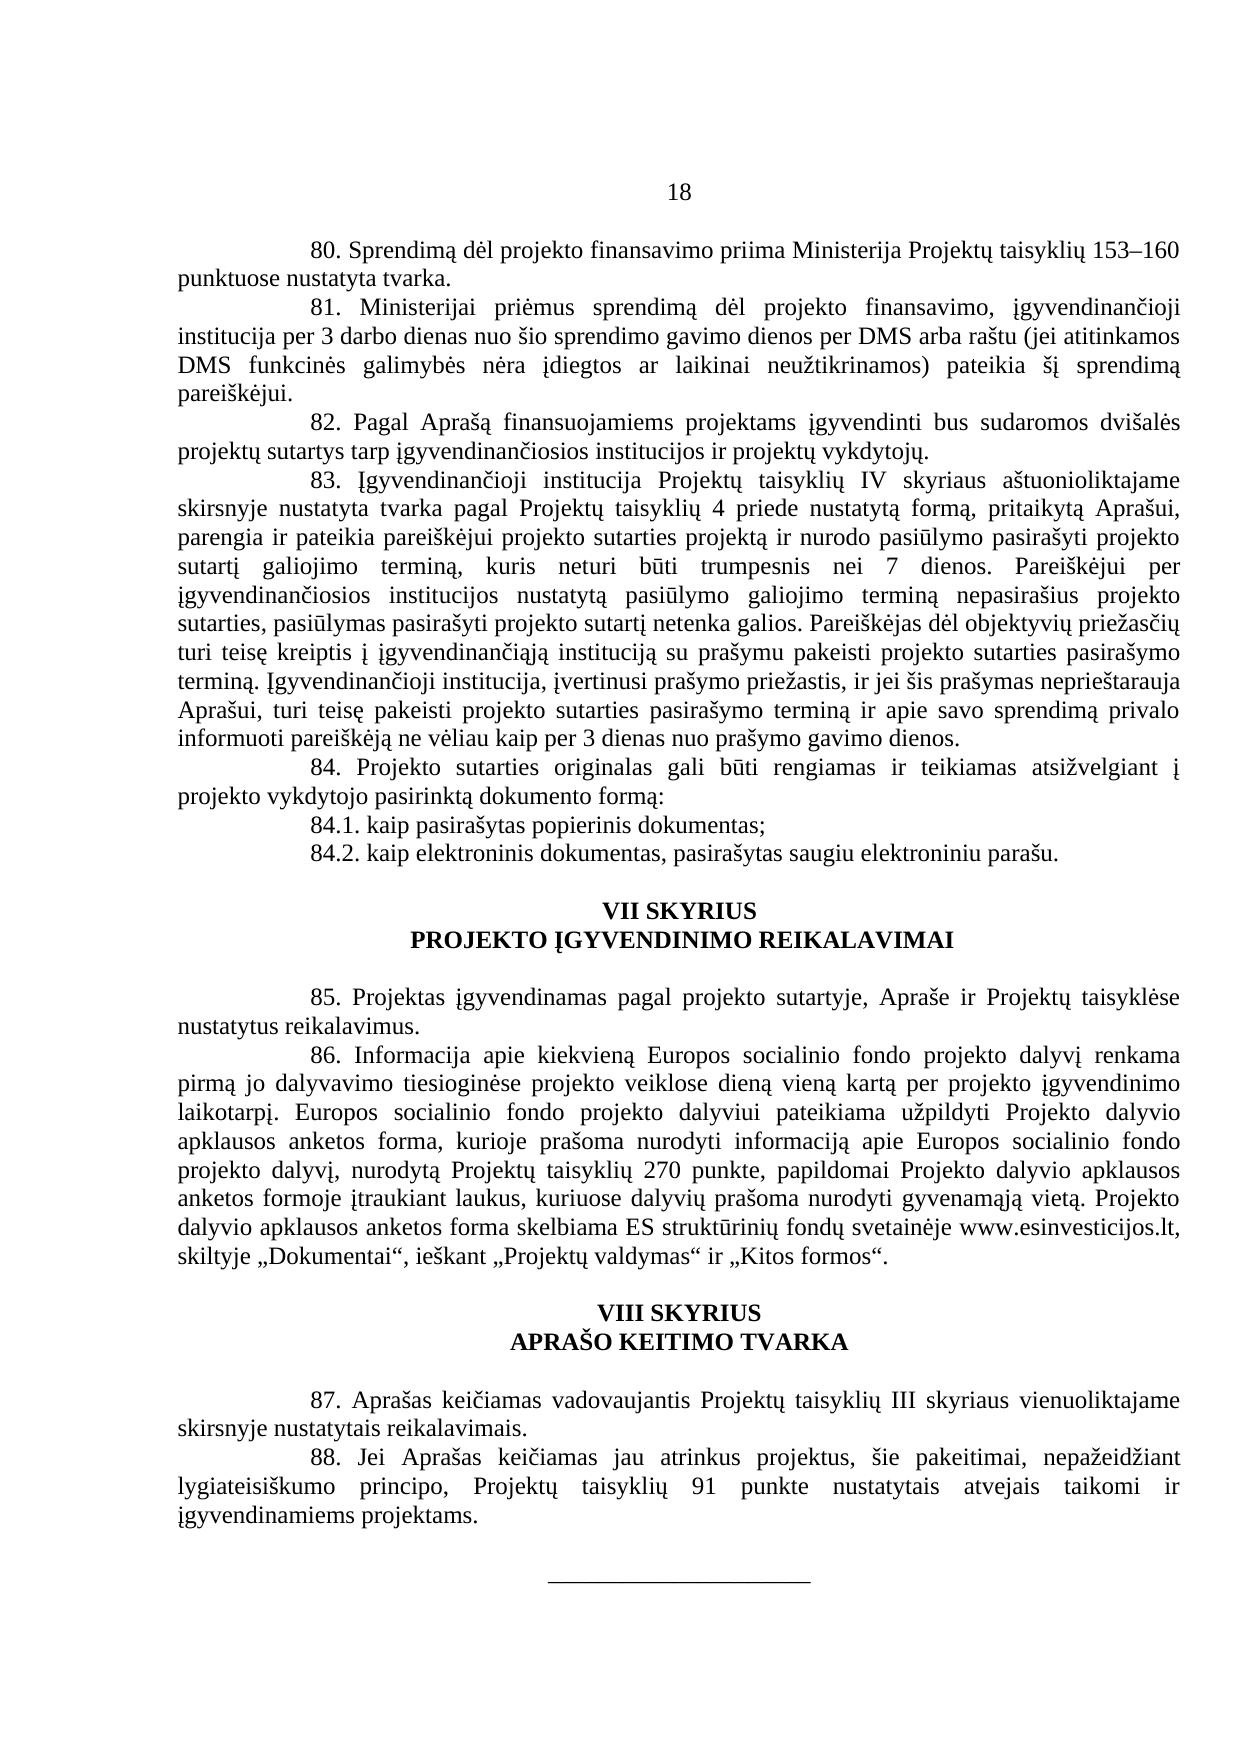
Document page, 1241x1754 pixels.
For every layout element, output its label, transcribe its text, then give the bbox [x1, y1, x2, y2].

text 81. Ministerijai priėmus sprendimą dėl projekto finansavimo, įgyvendinančioji institucija per 3 darbo dienas nuo šio sprendimo gavimo dienos per DMS arba raštu (jei atitinkamos DMS funkcinės galimybės nėra įdiegtos ar laikinai neužtikrinamos) pateikia šį sprendimą pareiškėjui. [177, 292, 1181, 407]
text 84.2. kaip elektroninis dokumentas, pasirašytas saugiu elektroniniu parašu. [177, 838, 1181, 867]
text 82. Pagal Aprašą finansuojamiems projektams įgyvendinti bus sudaromos dvišalės projektų sutartys tarp įgyvendinančiosios institucijos ir projektų vykdytojų. [177, 407, 1181, 465]
text 87. Aprašas keičiamas vadovaujantis Projektų taisyklių III skyriaus vienuoliktajame skirsnyje nustatytais reikalavimais. [177, 1385, 1181, 1442]
text 85. Projektas įgyvendinamas pagal projekto sutartyje, Apraše ir Projektų taisyklėse nustatytus reikalavimus. [177, 982, 1181, 1040]
text PROJEKTO ĮGYVENDINIMO REIKALAVIMAI [177, 925, 1181, 953]
text 84. Projekto sutarties originalas gali būti rengiamas ir teikiamas atsižvelgiant į projekto vykdytojo pasirinktą dokumento formą: [177, 752, 1181, 810]
text 84.1. kaip pasirašytas popierinis dokumentas; [177, 810, 1181, 838]
text 86. Informacija apie kiekvieną Europos socialinio fondo projekto dalyvį renkama pirmą jo dalyvavimo tiesioginėse projekto veiklose dieną vieną kartą per projekto įgyvendinimo laikotarpį. Europos socialinio fondo projekto dalyviui pateikiama užpildyti Projekto dalyvio apklausos anketos forma, kurioje prašoma nurodyti informaciją apie Europos socialinio fondo projekto dalyvį, nurodytą Projektų taisyklių 270 punkte, papildomai Projekto dalyvio apklausos anketos formoje įtraukiant laukus, kuriuose dalyvių prašoma nurodyti gyvenamąją vietą. Projekto dalyvio apklausos anketos forma skelbiama ES struktūrinių fondų svetainėje www.esinvesticijos.lt, skiltyje „Dokumentai“, ieškant „Projektų valdymas“ ir „Kitos formos“. [177, 1040, 1181, 1270]
text 88. Jei Aprašas keičiamas jau atrinkus projektus, šie pakeitimai, nepažeidžiant lygiateisiškumo principo, Projektų taisyklių 91 punkte nustatytais atvejais taikomi ir įgyvendinamiems projektams. [177, 1442, 1181, 1528]
text 83. Įgyvendinančioji institucija Projektų taisyklių IV skyriaus aštuonioliktajame skirsnyje nustatyta tvarka pagal Projektų taisyklių 4 priede nustatytą formą, pritaikytą Aprašui, parengia ir pateikia pareiškėjui projekto sutarties projektą ir nurodo pasiūlymo pasirašyti projekto sutartį galiojimo terminą, kuris neturi būti trumpesnis nei 7 dienos. Pareiškėjui per įgyvendinančiosios institucijos nustatytą pasiūlymo galiojimo terminą nepasirašius projekto sutarties, pasiūlymas pasirašyti projekto sutartį netenka galios. Pareiškėjas dėl objektyvių priežasčių turi teisę kreiptis į įgyvendinančiąją instituciją su prašymu pakeisti projekto sutarties pasirašymo terminą. Įgyvendinančioji institucija, įvertinusi prašymo priežastis, ir jei šis prašymas neprieštarauja Aprašui, turi teisę pakeisti projekto sutarties pasirašymo terminą ir apie savo sprendimą privalo informuoti pareiškėją ne vėliau kaip per 3 dienas nuo prašymo gavimo dienos. [177, 465, 1181, 752]
text VIII SKYRIUS [177, 1298, 1181, 1327]
text 80. Sprendimą dėl projekto finansavimo priima Ministerija Projektų taisyklių 153–160 punktuose nustatyta tvarka. [177, 235, 1181, 292]
text _____________________ [177, 1557, 1181, 1586]
text APRAŠO KEITIMO TVARKA [177, 1327, 1181, 1356]
text VII SKYRIUS [177, 896, 1181, 925]
